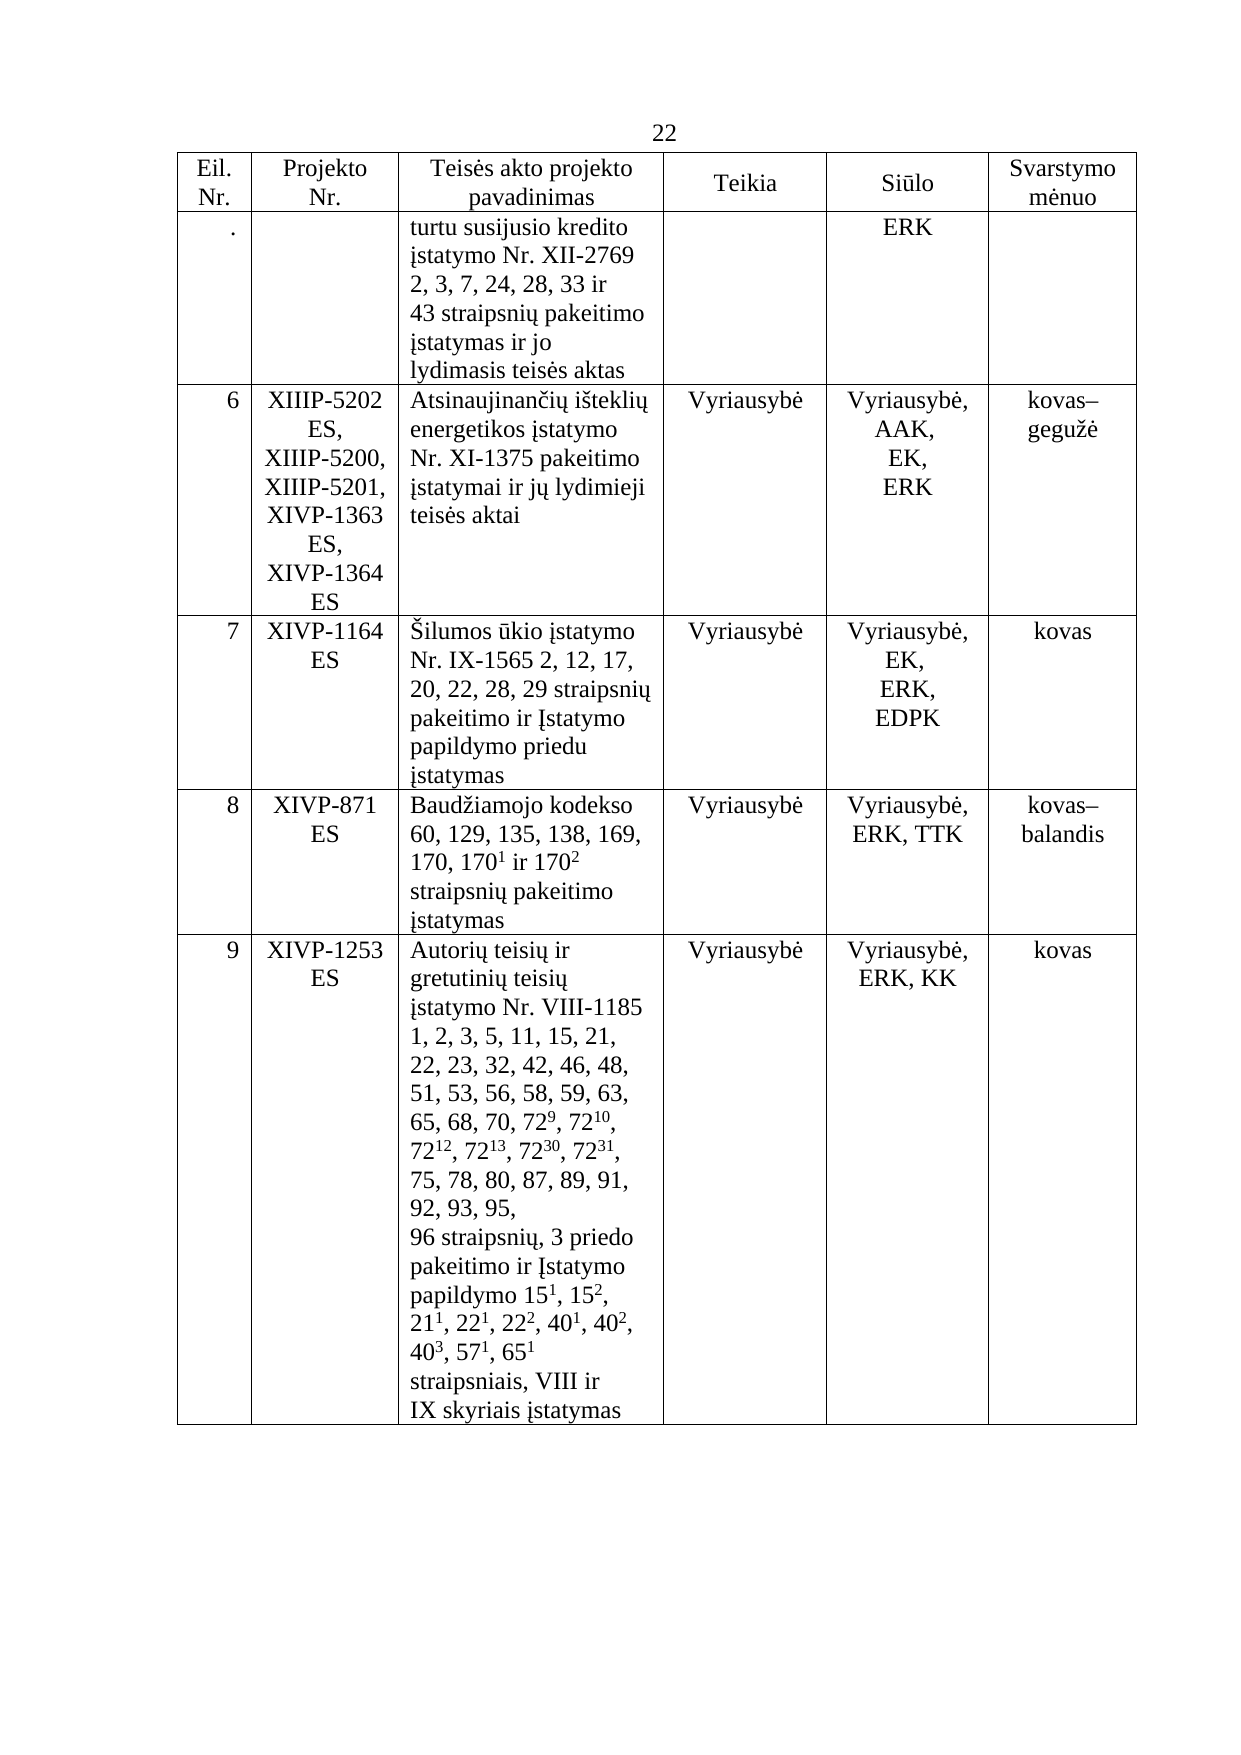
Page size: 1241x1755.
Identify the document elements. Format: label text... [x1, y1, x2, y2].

table_cell kovas [989, 935, 1136, 1423]
table_cell 9. [178, 935, 251, 1423]
table_header Svarstymo mėnuo [989, 153, 1136, 211]
table_header Teisės akto projekto pavadinimas [399, 153, 663, 211]
table_cell XIIIP-5202 ES, XIIIP-5200, XIIIP-5201, XIVP-1363 ES, XIVP-1364 ES [252, 385, 398, 615]
table_cell Vyriausybė [664, 935, 826, 1423]
table_cell XIVP-1164 ES [252, 616, 398, 789]
table_cell ERK [827, 212, 988, 384]
table_cell [989, 212, 1136, 384]
table_cell [664, 212, 826, 384]
table_header Teikia [664, 153, 826, 211]
table_cell [252, 212, 398, 384]
table_cell Atsinaujinančių išteklių energetikos įstatymo Nr. XI-1375 pakeitimo įstatymai ir jų lydimieji teisės aktai [399, 385, 663, 615]
table_cell . [178, 212, 251, 384]
table_cell Vyriausybė [664, 790, 826, 934]
table_cell Šilumos ūkio įstatymo Nr. IX-1565 2, 12, 17, 20, 22, 28, 29 straipsnių pakeitimo ir Įstatymo papildymo priedu įstatymas [399, 616, 663, 789]
table_cell Baudžiamojo kodekso 60, 129, 135, 138, 169, 170, 1701 ir 1702 straipsnių pakeitimo įstatymas [399, 790, 663, 934]
table_cell Vyriausybė, EK, ERK, EDPK [827, 616, 988, 789]
table_cell kovas [989, 616, 1136, 789]
table_header Projekto Nr. [252, 153, 398, 211]
table_cell turtu susijusio kredito įstatymo Nr. XII-2769 2, 3, 7, 24, 28, 33 ir 43 straipsnių pakeitimo įstatymas ir jo lydimasis teisės aktas [399, 212, 663, 384]
table_cell Vyriausybė [664, 616, 826, 789]
table_header Eil. Nr. [178, 153, 251, 211]
table_cell 6. [178, 385, 251, 615]
table_cell 7. [178, 616, 251, 789]
table_cell XIVP-871 ES [252, 790, 398, 934]
table_cell 8. [178, 790, 251, 934]
table_cell kovas–balandis [989, 790, 1136, 934]
table_cell Vyriausybė, ERK, KK [827, 935, 988, 1423]
table_header Siūlo [827, 153, 988, 211]
table_cell Vyriausybė [664, 385, 826, 615]
table_cell Vyriausybė, AAK, EK, ERK [827, 385, 988, 615]
table_cell Autorių teisių ir gretutinių teisių įstatymo Nr. VIII-1185 1, 2, 3, 5, 11, 15, 21, 22, 23, 32, 42, 46, 48, 51, 53, 56, 58, 59, 63, 65, 68, 70, 729, 7210, 7212, 7213, 7230, 7231, 75, 78, 80, 87, 89, 91, 92, 93, 95, 96 straipsnių, 3 priedo pakeitimo ir Įstatymo papildymo 151, 152, 211, 221, 222, 401, 402, 403, 571, 651 straipsniais, VIII ir IX skyriais įstatymas [399, 935, 663, 1423]
table_cell XIVP-1253 ES [252, 935, 398, 1423]
table_cell Vyriausybė, ERK, TTK [827, 790, 988, 934]
table_cell kovas–gegužė [989, 385, 1136, 615]
